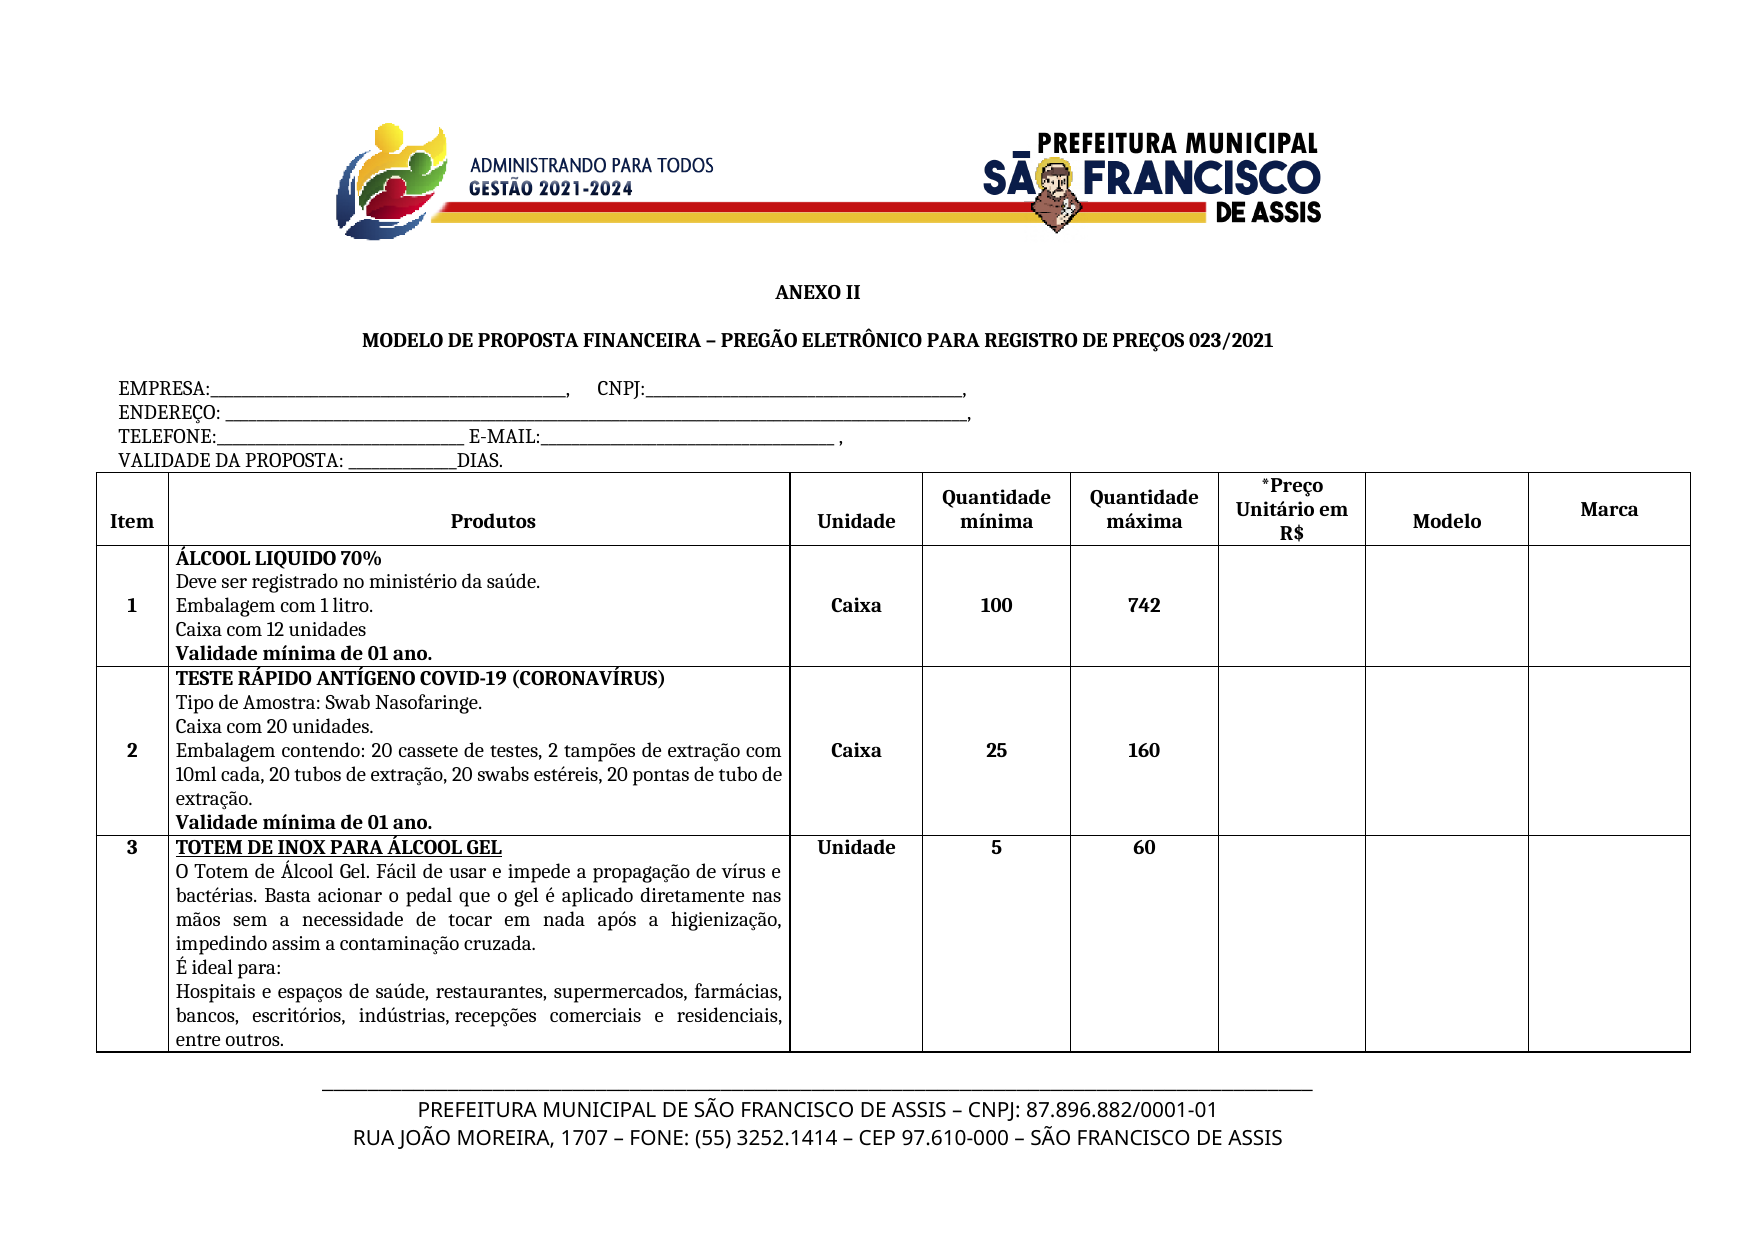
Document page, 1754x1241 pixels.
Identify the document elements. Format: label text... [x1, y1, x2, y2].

table_header Modelo [1366, 473, 1528, 545]
table_cell Unidade [791, 836, 922, 1051]
table_cell [1366, 546, 1528, 666]
table_header Quantidade máxima [1071, 473, 1218, 545]
table_cell Caixa [791, 667, 922, 835]
table_cell 3 [97, 836, 168, 1051]
text MODELO DE PROPOSTA FINANCEIRA – PREGÃO ELETRÔNICO PARA REGISTRO DE PREÇOS 023/2021 [59, 328, 1577, 352]
table_cell 2 [97, 667, 168, 835]
table_cell [1529, 546, 1690, 666]
table_cell [1529, 836, 1690, 1051]
table_cell ÁLCOOL LIQUIDO 70% Deve ser registrado no ministério da saúde. Embalagem com 1 litro. Caixa com 12 unidades Validade mínima de 01 ano. [169, 546, 789, 666]
table_header Marca [1529, 473, 1690, 545]
table_cell 100 [923, 546, 1070, 666]
table_cell [1219, 836, 1365, 1051]
text ANEXO II [59, 281, 1577, 304]
table_cell TOTEM DE INOX PARA ÁLCOOL GEL O Totem de Álcool Gel. Fácil de usar e impede a propagação de vírus e bactérias. Basta acionar o pedal que o gel é aplicado diretamente nas mãos sem a necessidade de tocar em nada após a higienização, impedindo assim a contaminação cruzada. É ideal para: Hospitais e espaços de saúde, restaurantes, supermercados, farmácias, bancos, escritórios, indústrias, recepções comerciais e residenciais, entre outros. [169, 836, 789, 1051]
table_cell [1219, 667, 1365, 835]
table_cell 25 [923, 667, 1070, 835]
table_header Quantidade mínima [923, 473, 1070, 545]
text VALIDADE DA PROPOSTA: ______________DIAS. [118, 448, 1592, 472]
table_cell 1 [97, 546, 168, 666]
table_header Item [97, 473, 168, 545]
table_cell 742 [1071, 546, 1218, 666]
text TELEFONE:________________________________ E-MAIL:______________________________________ , [118, 424, 1592, 448]
table_cell 5 [923, 836, 1070, 1051]
text ENDEREÇO: ________________________________________________________________________________________________, [118, 400, 1592, 424]
table_cell [1366, 836, 1528, 1051]
table_header Produtos [169, 473, 789, 545]
table_header Unidade [791, 473, 922, 545]
table_cell [1529, 667, 1690, 835]
table_cell [1366, 667, 1528, 835]
text EMPRESA:______________________________________________, CNPJ:_________________________________________, [118, 376, 1592, 400]
table_cell [1219, 546, 1365, 666]
table_cell 160 [1071, 667, 1218, 835]
table_cell TESTE RÁPIDO ANTÍGENO COVID-19 (CORONAVÍRUS) Tipo de Amostra: Swab Nasofaringe. Caixa com 20 unidades. Embalagem contendo: 20 cassete de testes, 2 tampões de extração com 10ml cada, 20 tubos de extração, 20 swabs estéreis, 20 pontas de tubo de extração. Validade mínima de 01 ano. [169, 667, 789, 835]
table_cell 60 [1071, 836, 1218, 1051]
table_cell Caixa [791, 546, 922, 666]
table_header *Preço Unitário em R$ [1219, 473, 1365, 545]
